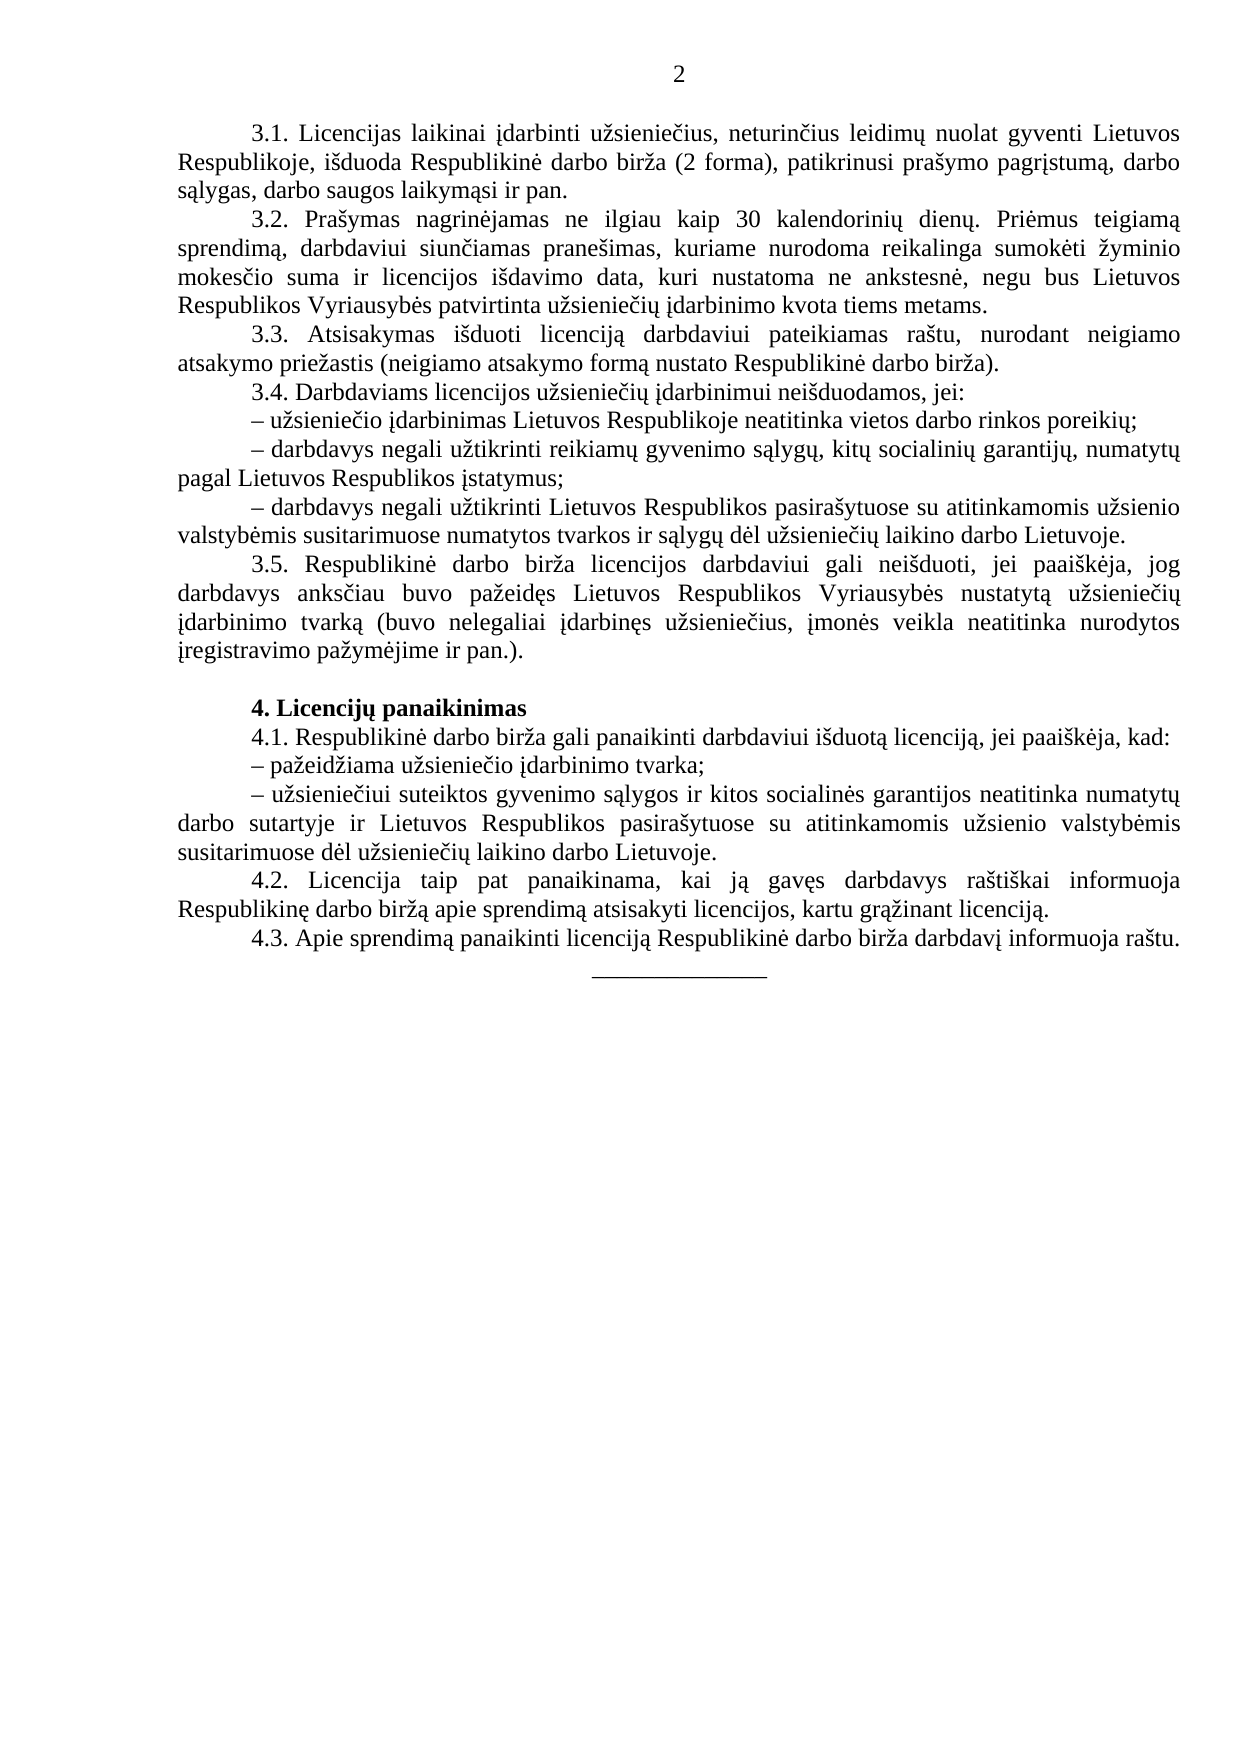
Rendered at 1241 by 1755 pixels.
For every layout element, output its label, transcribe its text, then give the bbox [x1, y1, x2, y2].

text 3.5. Respublikinė darbo birža licencijos darbdaviui gali neišduoti, jei paaiškėja, jog darbdavys anksčiau buvo pažeidęs Lietuvos Respublikos Vyriausybės nustatytą užsieniečių įdarbinimo tvarką (buvo nelegaliai įdarbinęs užsieniečius, įmonės veikla neatitinka nurodytos įregistravimo pažymėjime ir pan.). [177, 549, 1181, 664]
text – darbdavys negali užtikrinti Lietuvos Respublikos pasirašytuose su atitinkamomis užsienio valstybėmis susitarimuose numatytos tvarkos ir sąlygų dėl užsieniečių laikino darbo Lietuvoje. [177, 492, 1181, 549]
text 3.2. Prašymas nagrinėjamas ne ilgiau kaip 30 kalendorinių dienų. Priėmus teigiamą sprendimą, darbdaviui siunčiamas pranešimas, kuriame nurodoma reikalinga sumokėti žyminio mokesčio suma ir licencijos išdavimo data, kuri nustatoma ne ankstesnė, negu bus Lietuvos Respublikos Vyriausybės patvirtinta užsieniečių įdarbinimo kvota tiems metams. [177, 204, 1181, 319]
text 3.1. Licencijas laikinai įdarbinti užsieniečius, neturinčius leidimų nuolat gyventi Lietuvos Respublikoje, išduoda Respublikinė darbo birža (2 forma), patikrinusi prašymo pagrįstumą, darbo sąlygas, darbo saugos laikymąsi ir pan. [177, 118, 1181, 204]
text – pažeidžiama užsieniečio įdarbinimo tvarka; [177, 751, 1181, 779]
text 4. Licencijų panaikinimas [177, 693, 1181, 722]
text – užsieniečiui suteiktos gyvenimo sąlygos ir kitos socialinės garantijos neatitinka numatytų darbo sutartyje ir Lietuvos Respublikos pasirašytuose su atitinkamomis užsienio valstybėmis susitarimuose dėl užsieniečių laikino darbo Lietuvoje. [177, 779, 1181, 866]
text ______________ [177, 952, 1181, 981]
text 4.2. Licencija taip pat panaikinama, kai ją gavęs darbdavys raštiškai informuoja Respublikinę darbo biržą apie sprendimą atsisakyti licencijos, kartu grąžinant licenciją. [177, 866, 1181, 923]
text 4.3. Apie sprendimą panaikinti licenciją Respublikinė darbo birža darbdavį informuoja raštu. [177, 923, 1181, 952]
text – užsieniečio įdarbinimas Lietuvos Respublikoje neatitinka vietos darbo rinkos poreikių; [177, 406, 1181, 434]
text 3.4. Darbdaviams licencijos užsieniečių įdarbinimui neišduodamos, jei: [177, 377, 1181, 406]
text 4.1. Respublikinė darbo birža gali panaikinti darbdaviui išduotą licenciją, jei paaiškėja, kad: [177, 722, 1181, 751]
text 3.3. Atsisakymas išduoti licenciją darbdaviui pateikiamas raštu, nurodant neigiamo atsakymo priežastis (neigiamo atsakymo formą nustato Respublikinė darbo birža). [177, 319, 1181, 377]
text – darbdavys negali užtikrinti reikiamų gyvenimo sąlygų, kitų socialinių garantijų, numatytų pagal Lietuvos Respublikos įstatymus; [177, 434, 1181, 492]
